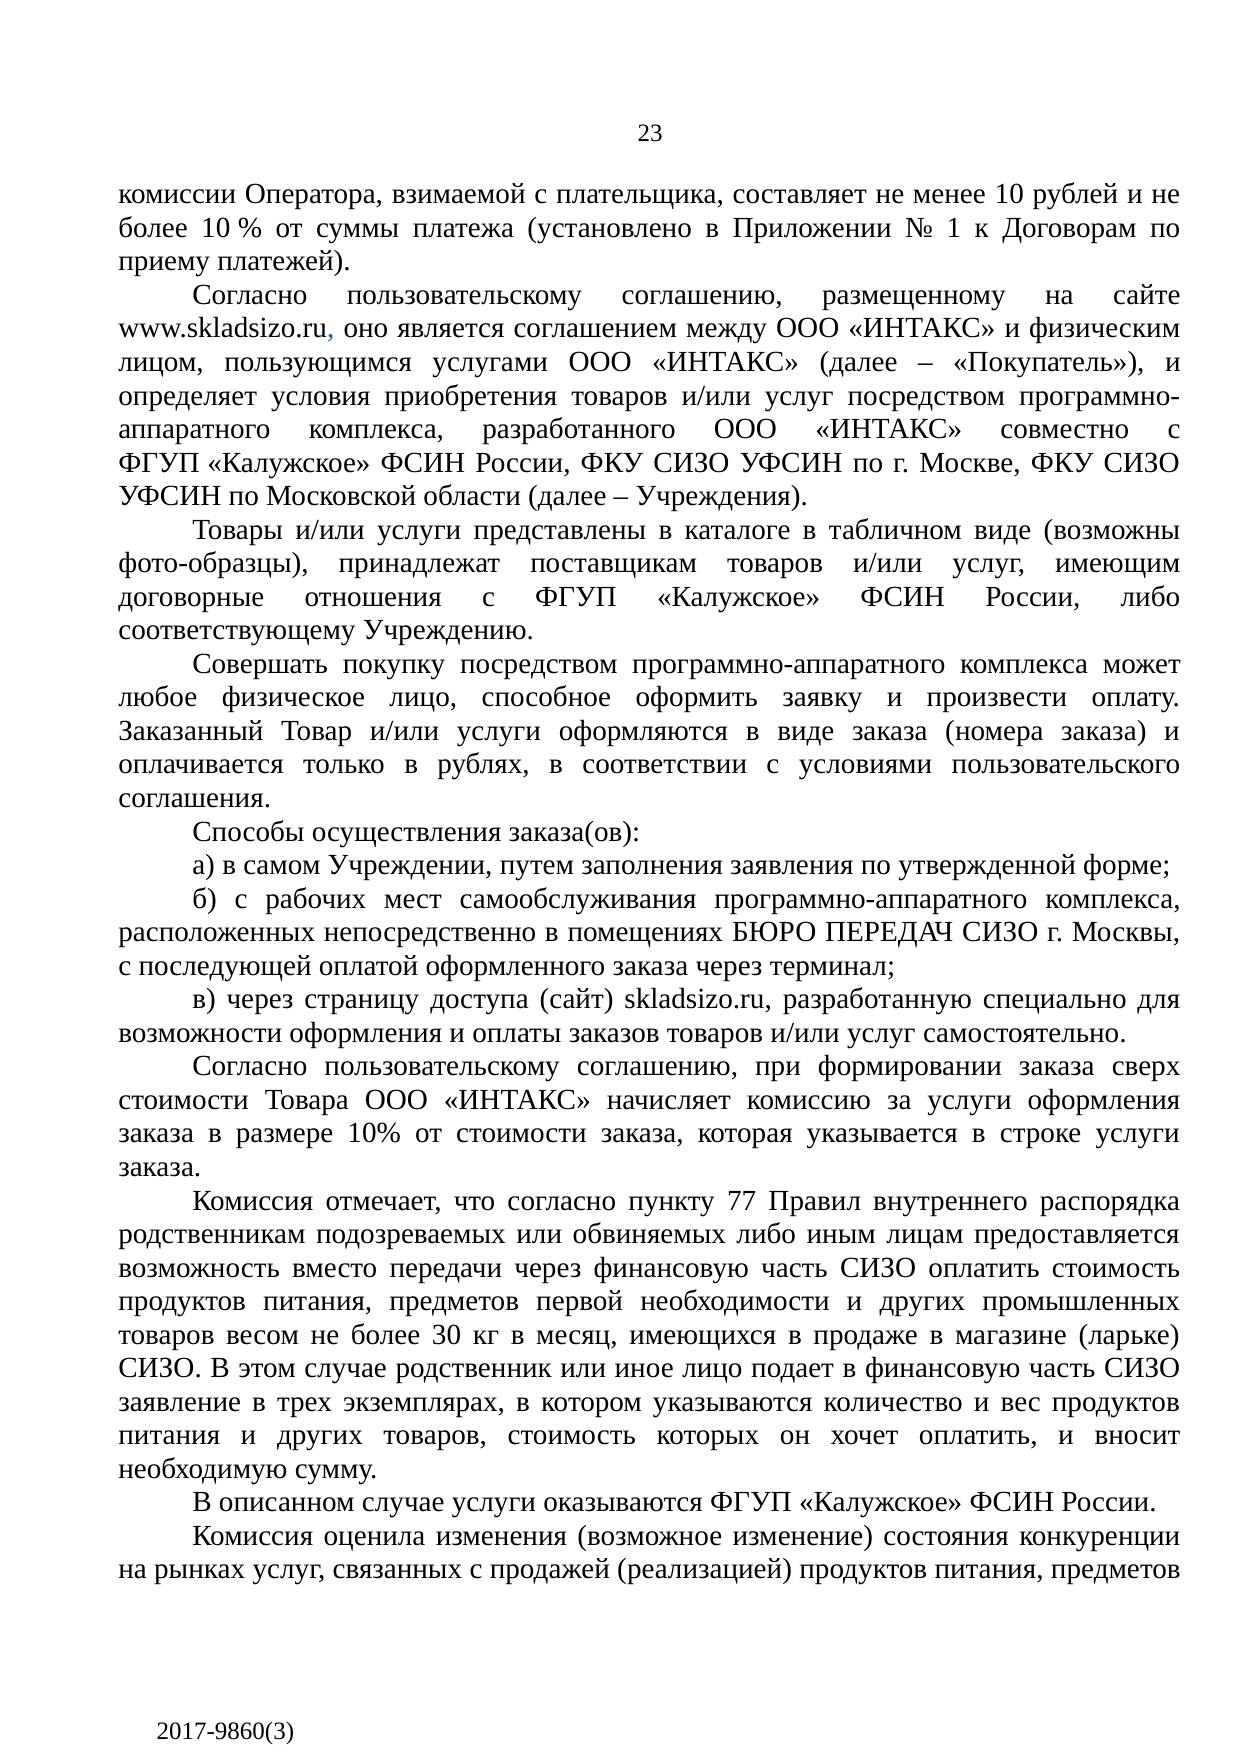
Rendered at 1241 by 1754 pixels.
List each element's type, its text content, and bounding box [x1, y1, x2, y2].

text Совершать покупку посредством программно-аппаратного комплекса может любое физическое лицо, способное оформить заявку и произвести оплату. Заказанный Товар и/или услуги оформляются в виде заказа (номера заказа) и оплачивается только в рублях, в соответствии с условиями пользовательского соглашения. [118, 646, 1181, 814]
text б) с рабочих мест самообслуживания программно-аппаратного комплекса, расположенных непосредственно в помещениях БЮРО ПЕРЕДАЧ СИЗО г. Москвы, с последующей оплатой оформленного заказа через терминал; [118, 881, 1181, 981]
text Комиссия отмечает, что согласно пункту 77 Правил внутреннего распорядка родственникам подозреваемых или обвиняемых либо иным лицам предоставляется возможность вместо передачи через финансовую часть СИЗО оплатить стоимость продуктов питания, предметов первой необходимости и других промышленных товаров весом не более 30 кг в месяц, имеющихся в продаже в магазине (ларьке) СИЗО. В этом случае родственник или иное лицо подает в финансовую часть СИЗО заявление в трех экземплярах, в котором указываются количество и вес продуктов питания и других товаров, стоимость которых он хочет оплатить, и вносит необходимую сумму. [118, 1183, 1181, 1484]
text комиссии Оператора, взимаемой с плательщика, составляет не менее 10 рублей и не более 10 % от суммы платежа (установлено в Приложении № 1 к Договорам по приему платежей). [118, 176, 1181, 277]
text Товары и/или услуги представлены в каталоге в табличном виде (возможны фото-образцы), принадлежат поставщикам товаров и/или услуг, имеющим договорные отношения с ФГУП «Калужское» ФСИН России, либо соответствующему Учреждению. [118, 512, 1181, 646]
text В описанном случае услуги оказываются ФГУП «Калужское» ФСИН России. [118, 1484, 1181, 1518]
text Комиссия оценила изменения (возможное изменение) состояния конкуренции на рынках услуг, связанных с продажей (реализацией) продуктов питания, предметов [118, 1518, 1181, 1585]
text в) через страницу доступа (сайт) skladsizo.ru, разработанную специально для возможности оформления и оплаты заказов товаров и/или услуг самостоятельно. [118, 981, 1181, 1048]
text Согласно пользовательскому соглашению, размещенному на сайте www.skladsizo.ru, оно является соглашением между ООО «ИНТАКС» и физическим лицом, пользующимся услугами ООО «ИНТАКС» (далее – «Покупатель»), и определяет условия приобретения товаров и/или услуг посредством программно-аппаратного комплекса, разработанного ООО «ИНТАКС» совместно с ФГУП «Калужское» ФСИН России, ФКУ СИЗО УФСИН по г. Москве, ФКУ СИЗО УФСИН по Московской области (далее – Учреждения). [118, 277, 1181, 512]
text Способы осуществления заказа(ов): [118, 814, 1181, 847]
text а) в самом Учреждении, путем заполнения заявления по утвержденной форме; [118, 847, 1181, 881]
text Согласно пользовательскому соглашению, при формировании заказа сверх стоимости Товара ООО «ИНТАКС» начисляет комиссию за услуги оформления заказа в размере 10% от стоимости заказа, которая указывается в строке услуги заказа. [118, 1048, 1181, 1183]
